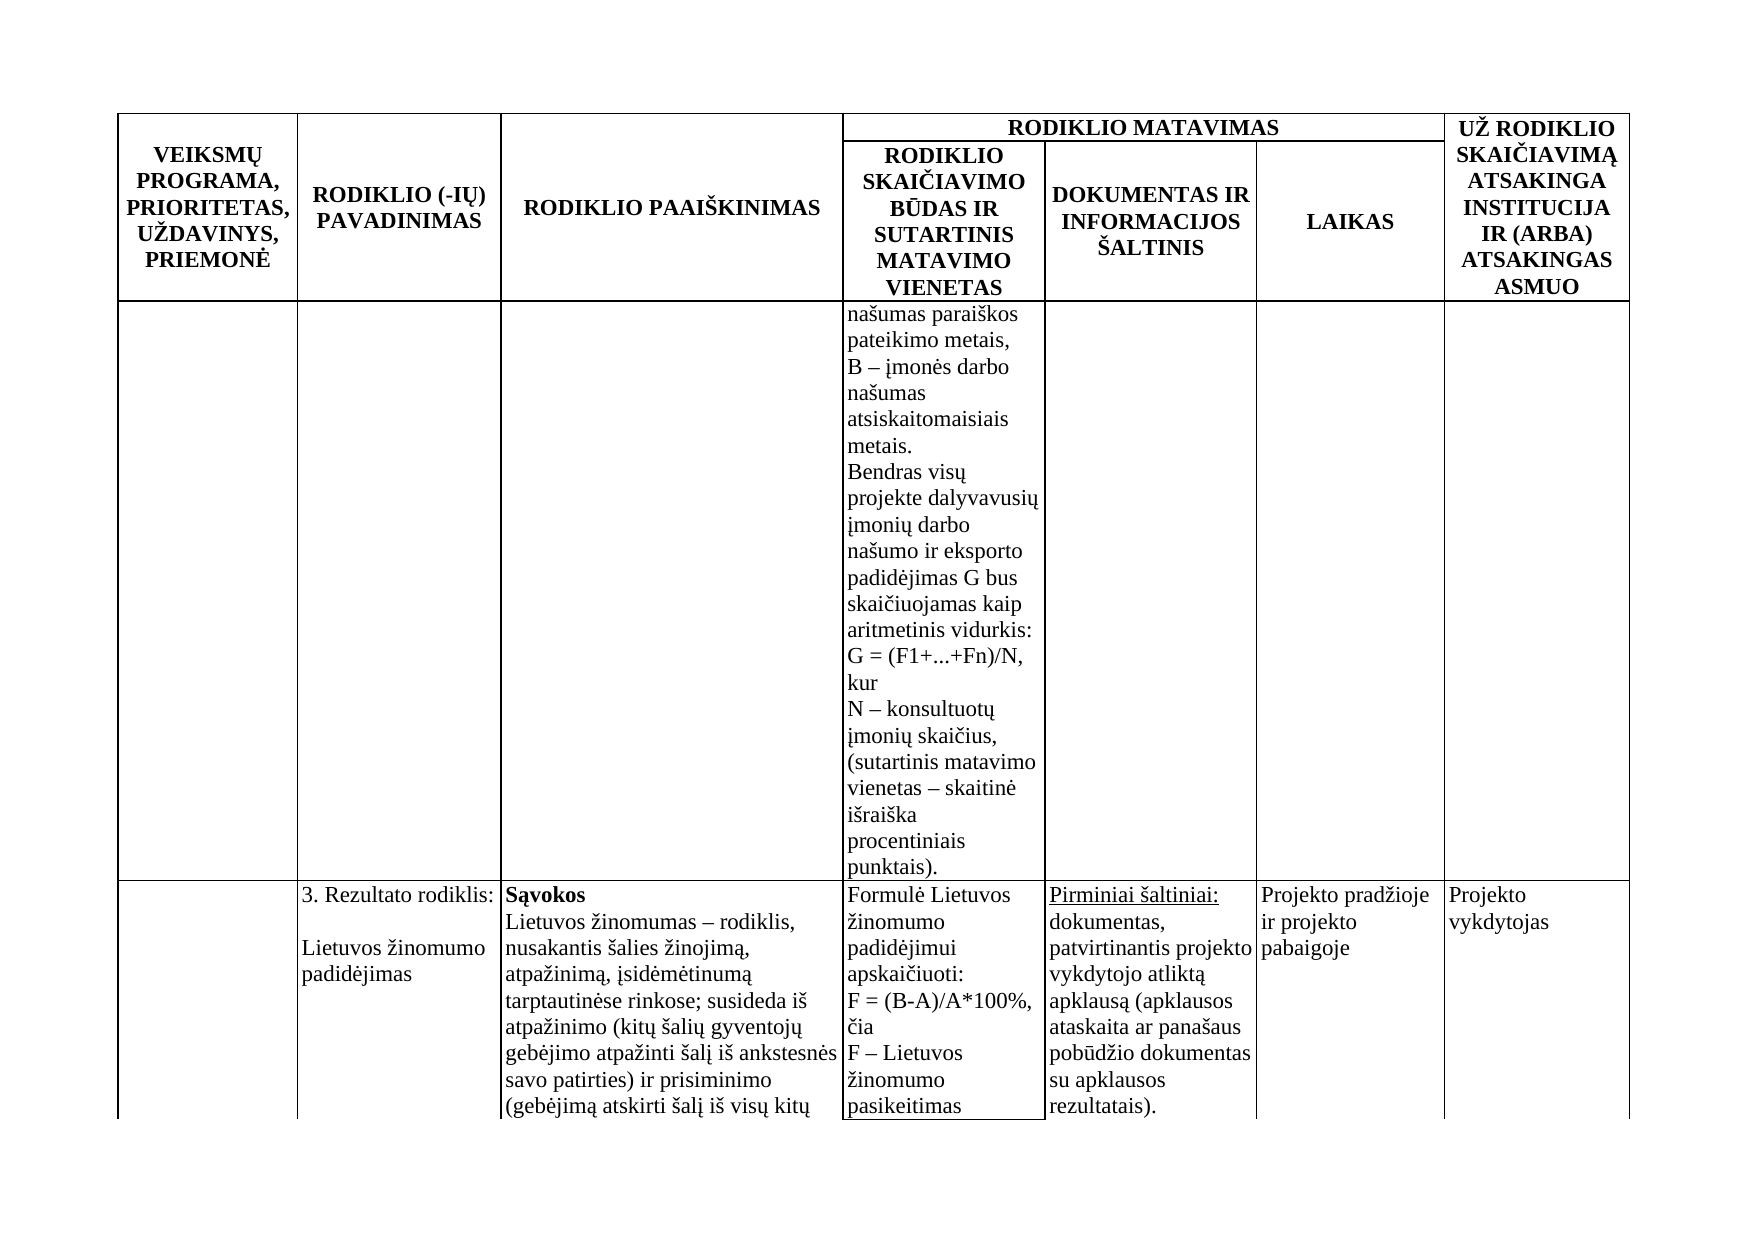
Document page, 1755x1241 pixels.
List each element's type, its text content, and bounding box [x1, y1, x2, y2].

table_header RODIKLIO PAAIŠKINIMAS [502, 114, 842, 300]
table_cell Formulė Lietuvos žinomumo padidėjimui apskaičiuoti: F = (B-A)/A*100%, čia F – Lietuvos žinomumo pasikeitimas [844, 881, 1044, 1118]
table_cell RODIKLIO SKAIČIAVIMO BŪDAS IR SUTARTINIS MATAVIMO VIENETAS [844, 142, 1044, 300]
table_cell LAIKAS [1257, 142, 1444, 300]
table_header RODIKLIO MATAVIMAS [844, 114, 1444, 140]
table_cell Projekto pradžioje ir projekto pabaigoje [1257, 881, 1444, 1118]
table_cell [502, 302, 842, 880]
table_cell Projekto vykdytojas [1445, 881, 1629, 1118]
table_header VEIKSMŲ PROGRAMA, PRIORITETAS, UŽDAVINYS, PRIEMONĖ [119, 114, 297, 300]
table_cell [119, 881, 297, 1118]
table_header UŽ RODIKLIO SKAIČIAVIMĄ ATSAKINGA INSTITUCIJA IR (ARBA) ATSAKINGAS ASMUO [1445, 114, 1629, 300]
table_cell Sąvokos Lietuvos žinomumas – rodiklis, nusakantis šalies žinojimą, atpažinimą, įsidėmėtinumą tarptautinėse rinkose; susideda iš atpažinimo (kitų šalių gyventojų gebėjimo atpažinti šalį iš ankstesnės savo patirties) ir prisiminimo (gebėjimą atskirti šalį iš visų kitų [502, 881, 842, 1118]
table_cell [1046, 302, 1256, 880]
table_cell našumas paraiškos pateikimo metais, B – įmonės darbo našumas atsiskaitomaisiais metais. Bendras visų projekte dalyvavusių įmonių darbo našumo ir eksporto padidėjimas G bus skaičiuojamas kaip aritmetinis vidurkis: G = (F1+...+Fn)/N, kur N – konsultuotų įmonių skaičius, (sutartinis matavimo vienetas – skaitinė išraiška procentiniais punktais). [844, 302, 1044, 880]
table_header RODIKLIO (-IŲ) PAVADINIMAS [298, 114, 500, 300]
table_cell Pirminiai šaltiniai: dokumentas, patvirtinantis projekto vykdytojo atliktą apklausą (apklausos ataskaita ar panašaus pobūdžio dokumentas su apklausos rezultatais). [1046, 881, 1256, 1118]
table_cell DOKUMENTAS IR INFORMACIJOS ŠALTINIS [1046, 142, 1256, 300]
table_cell [1445, 302, 1629, 880]
table_cell [119, 302, 297, 880]
table_cell [298, 302, 500, 880]
table_cell 3. Rezultato rodiklis: Lietuvos žinomumo padidėjimas [298, 881, 500, 1118]
table_cell [1257, 302, 1444, 880]
